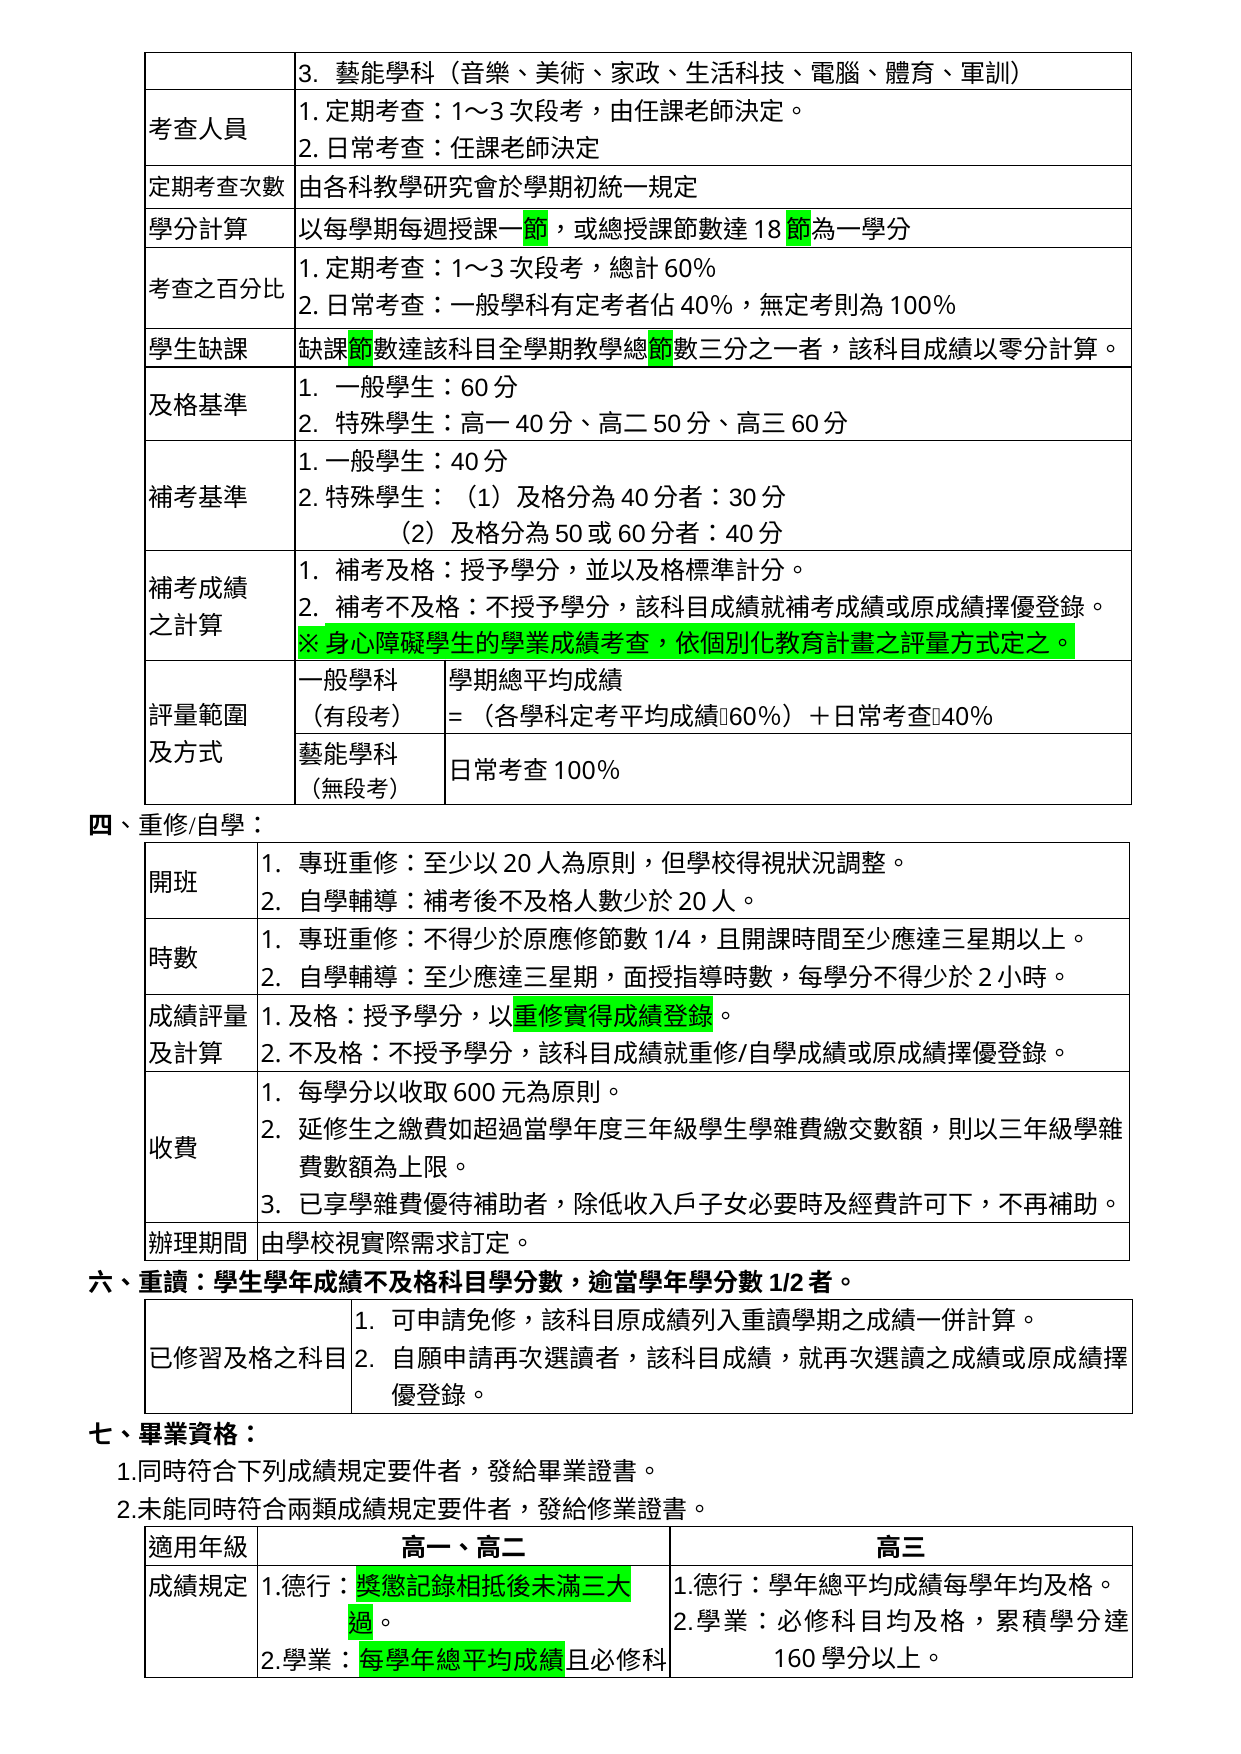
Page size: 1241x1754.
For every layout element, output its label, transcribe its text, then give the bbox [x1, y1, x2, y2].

table_cell 1. 一般學生：40分 2. 特殊學生： （1）及格分為40分者：30分 （2）及格分為50或60分者：40分 [296, 441, 1131, 550]
table_header 專班重修：至少以20人為原則，但學校得視狀況調整。 自學輔導：補考後不及格人數少於20人。 [258, 843, 1129, 918]
table_cell 1.德行：獎懲記錄相抵後未滿三大過。 2.學業：每學年總平均成績且必修科 [258, 1566, 669, 1677]
table_header 高三 [671, 1527, 1132, 1564]
table_header 已修習及格之科目 [146, 1300, 351, 1412]
table_cell 成績規定 [146, 1566, 257, 1677]
text 1.同時符合下列成績規定要件者，發給畢業證書。 [89, 1451, 1152, 1488]
table_cell 補考基準 [146, 441, 294, 550]
table_header 可申請免修，該科目原成績列入重讀學期之成績一併計算。 自願申請再次選讀者，該科目成績，就再次選讀之成績或原成績擇優登錄。 [352, 1300, 1132, 1412]
table_header 高一、高二 [258, 1527, 669, 1564]
table_cell 專班重修：不得少於原應修節數1/4，且開課時間至少應達三星期以上。 自學輔導：至少應達三星期，面授指導時數，每學分不得少於2小時。 [258, 919, 1129, 994]
table_cell [146, 53, 294, 89]
table_cell 收費 [146, 1072, 257, 1222]
table_header 開班 [146, 843, 257, 918]
table_cell 定期考查次數 [146, 166, 294, 208]
table_cell 1. 及格：授予學分，以重修實得成績登錄。 2. 不及格：不授予學分，該科目成績就重修/自學成績或原成績擇優登錄。 [258, 995, 1129, 1071]
table_cell 由學校視實際需求訂定。 [258, 1223, 1129, 1260]
table_cell 每學分以收取600元為原則。 延修生之繳費如超過當學年度三年級學生學雜費繳交數額，則以三年級學雜費數額為上限。 已享學雜費優待補助者，除低收入戶子女必要時及經費許可下，不再補助。 [258, 1072, 1129, 1222]
table_cell 1.德行：學年總平均成績每學年均及格。 2.學業：必修科目均及格，累積學分達160學分以上。 [671, 1566, 1132, 1677]
table_cell 學分計算 [146, 209, 294, 247]
table_cell 時數 [146, 919, 257, 994]
table_cell 補考成績 之計算 [146, 551, 294, 659]
table_cell 學生缺課 [146, 329, 294, 366]
table_cell 及格基準 [146, 368, 294, 440]
table_cell 一般學科 （有段考） [296, 661, 444, 733]
table_cell 考查之百分比 [146, 248, 294, 328]
table_cell 學期總平均成績 = （各學科定考平均成績60％）＋日常考查40％ [446, 661, 1131, 733]
table_cell 藝能學科 （無段考） [296, 734, 444, 804]
table_cell 日常考查100％ [446, 734, 1131, 804]
table_header 適用年級 [146, 1527, 257, 1564]
table_cell 評量範圍 及方式 [146, 661, 294, 804]
text 七、畢業資格： [89, 1413, 1152, 1451]
table_cell 辦理期間 [146, 1223, 257, 1260]
table_cell 成績評量及計算 [146, 995, 257, 1071]
table_cell 缺課節數達該科目全學期教學總節數三分之一者，該科目成績以零分計算。 [296, 329, 1131, 366]
text 六、重讀：學生學年成績不及格科目學分數，逾當學年學分數1/2者。 [89, 1261, 1152, 1299]
table_cell 由各科教學研究會於學期初統一規定 [296, 166, 1131, 208]
text 2.未能同時符合兩類成績規定要件者，發給修業證書。 [89, 1488, 1152, 1526]
table_cell 1. 定期考查：1～3次段考，總計60％ 2. 日常考查：一般學科有定考者佔40％，無定考則為100％ [296, 248, 1131, 328]
table_cell 一般學生：60分 特殊學生：高一40分、高二50分、高三60分 [296, 368, 1131, 440]
table_cell 1. 定期考查：1～3次段考，由任課老師決定。 2. 日常考查：任課老師決定 [296, 90, 1131, 165]
table_cell 一般學科（國、英文、數學、自然、社會） 各類專業科目 藝能學科（音樂、美術、家政、生活科技、電腦、體育、軍訓） [296, 53, 1131, 89]
text 四、重修/自學： [89, 805, 1152, 842]
table_cell 以每學期每週授課一節，或總授課節數達18節為一學分 [296, 209, 1131, 247]
table_cell 考查人員 [146, 90, 294, 165]
table_cell 補考及格：授予學分，並以及格標準計分。 補考不及格：不授予學分，該科目成績就補考成績或原成績擇優登錄。 ※ 身心障礙學生的學業成績考查，依個別化教育計畫之評量方式定之。 [296, 551, 1131, 659]
